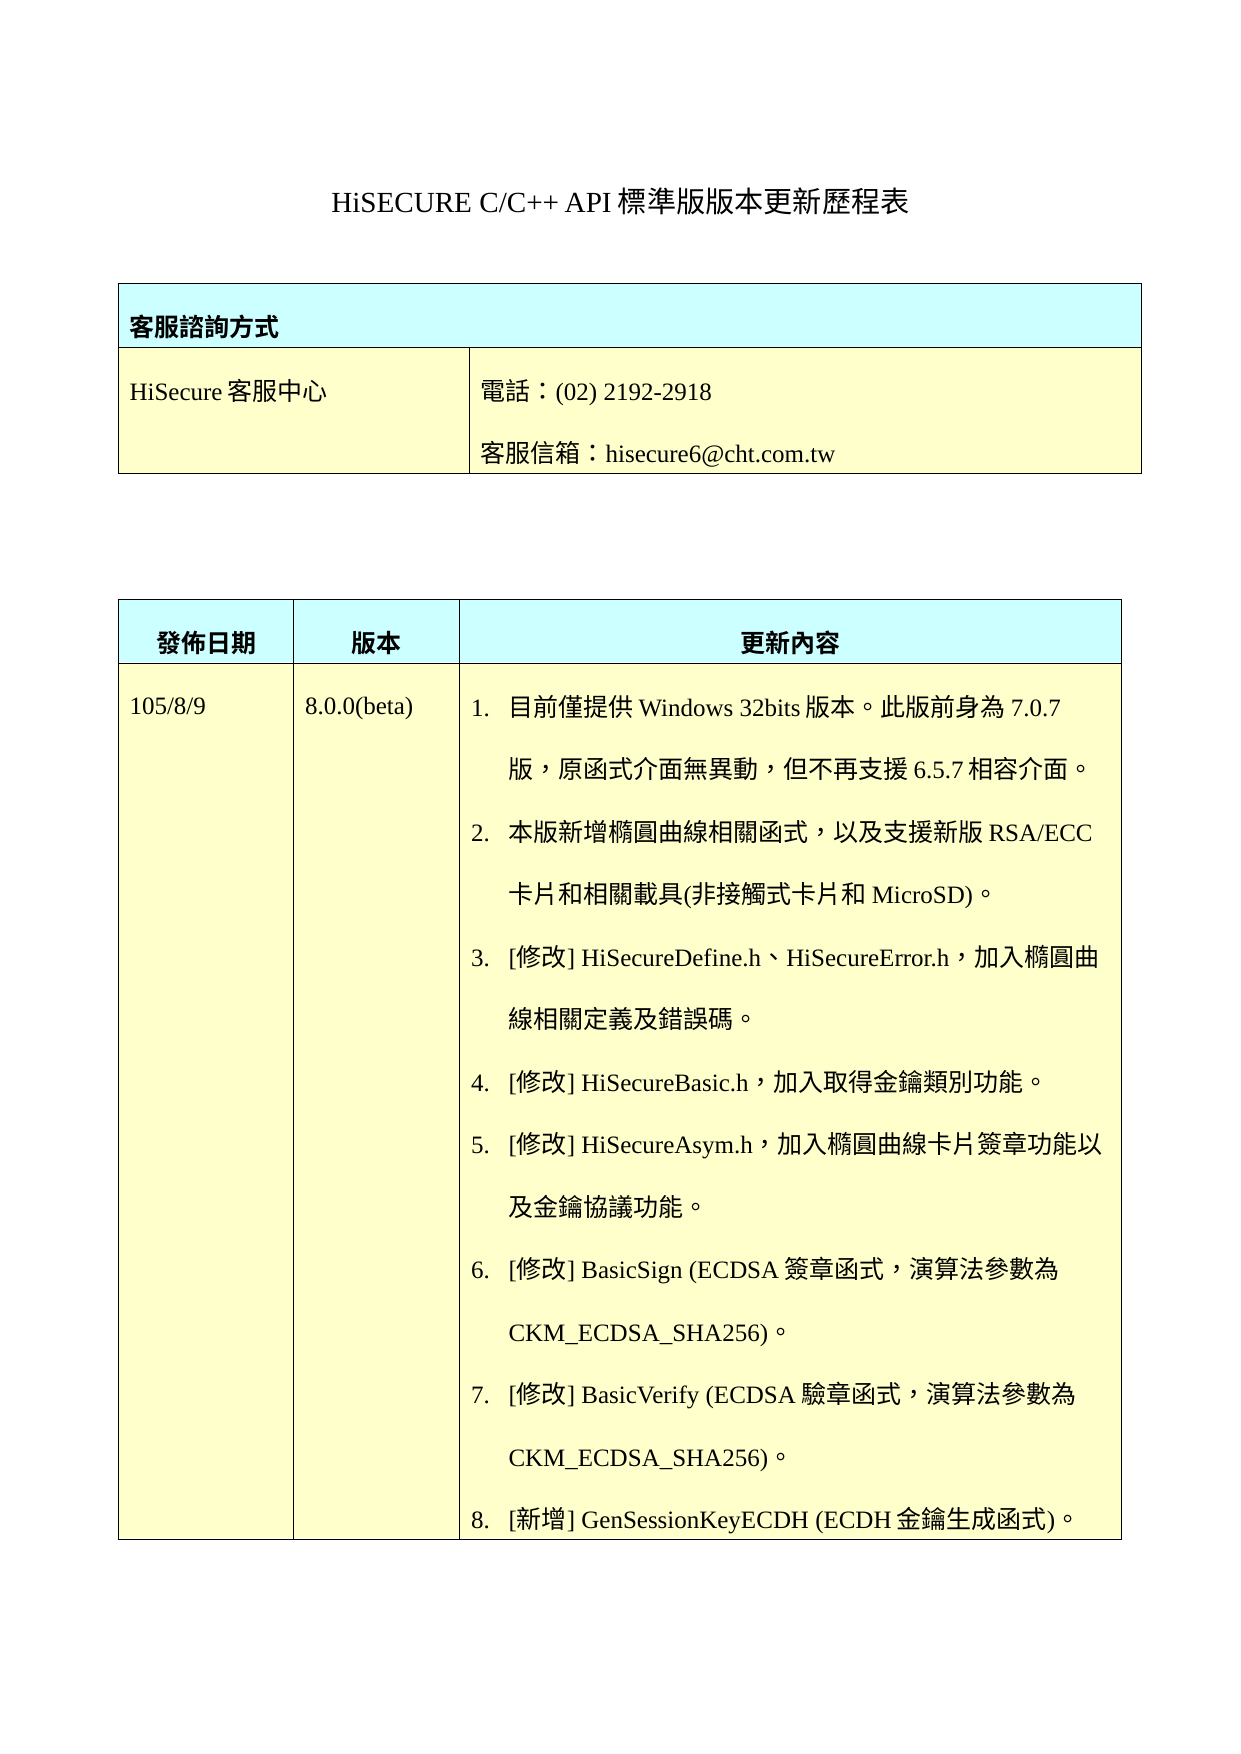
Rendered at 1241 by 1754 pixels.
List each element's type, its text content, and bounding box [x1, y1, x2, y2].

table_cell 105/8/9 [119, 664, 293, 1538]
table_cell 目前僅提供Windows 32bits版本。此版前身為7.0.7版，原函式介面無異動，但不再支援6.5.7相容介面。 本版新增橢圓曲線相關函式，以及支援新版RSA/ECC卡片和相關載具(非接觸式卡片和MicroSD)。 [修改] HiSecureDefine.h、HiSecureError.h，加入橢圓曲線相關定義及錯誤碼。 [修改] HiSecureBasic.h，加入取得金鑰類別功能。 [修改] HiSecureAsym.h，加入橢圓曲線卡片簽章功能以及金鑰協議功能。 [修改] BasicSign (ECDSA簽章函式，演算法參數為CKM_ECDSA_SHA256)。 [修改] BasicVerify (ECDSA驗章函式，演算法參數為CKM_ECDSA_SHA256)。 [新增] GenSessionKeyECDH (ECDH金鑰生成函式)。 [新增] DeriveSessionKeyECDH (ECDH金鑰導出函式)。 [新增] GetKeyType (取得金鑰類別函式)。 [修改] 編譯環境異動，請在連結器→輸入→其他相依性輸入以下五個檔名，並更新檔案。 HiSecure.lib、pkcs11lib.lib請更新 原libeay32.lib改名為libcrypto.lib(Openssl default) 加入Crypt32.lib、ws2_32.lib(Windows內建) [460, 664, 1121, 1538]
table_header 更新內容 [460, 600, 1121, 662]
table_header 客服諮詢方式 [119, 284, 1141, 347]
table_cell 8.0.0(beta) [294, 664, 459, 1538]
table_cell 電話：(02) 2192-2918 客服信箱：hisecure6@cht.com.tw [470, 348, 1141, 473]
table_header 版本 [294, 600, 459, 662]
text HiSECURE C/C++ API標準版版本更新歷程表 [118, 158, 1122, 221]
table_header 發佈日期 [119, 600, 293, 662]
table_cell HiSecure客服中心 [119, 348, 469, 473]
